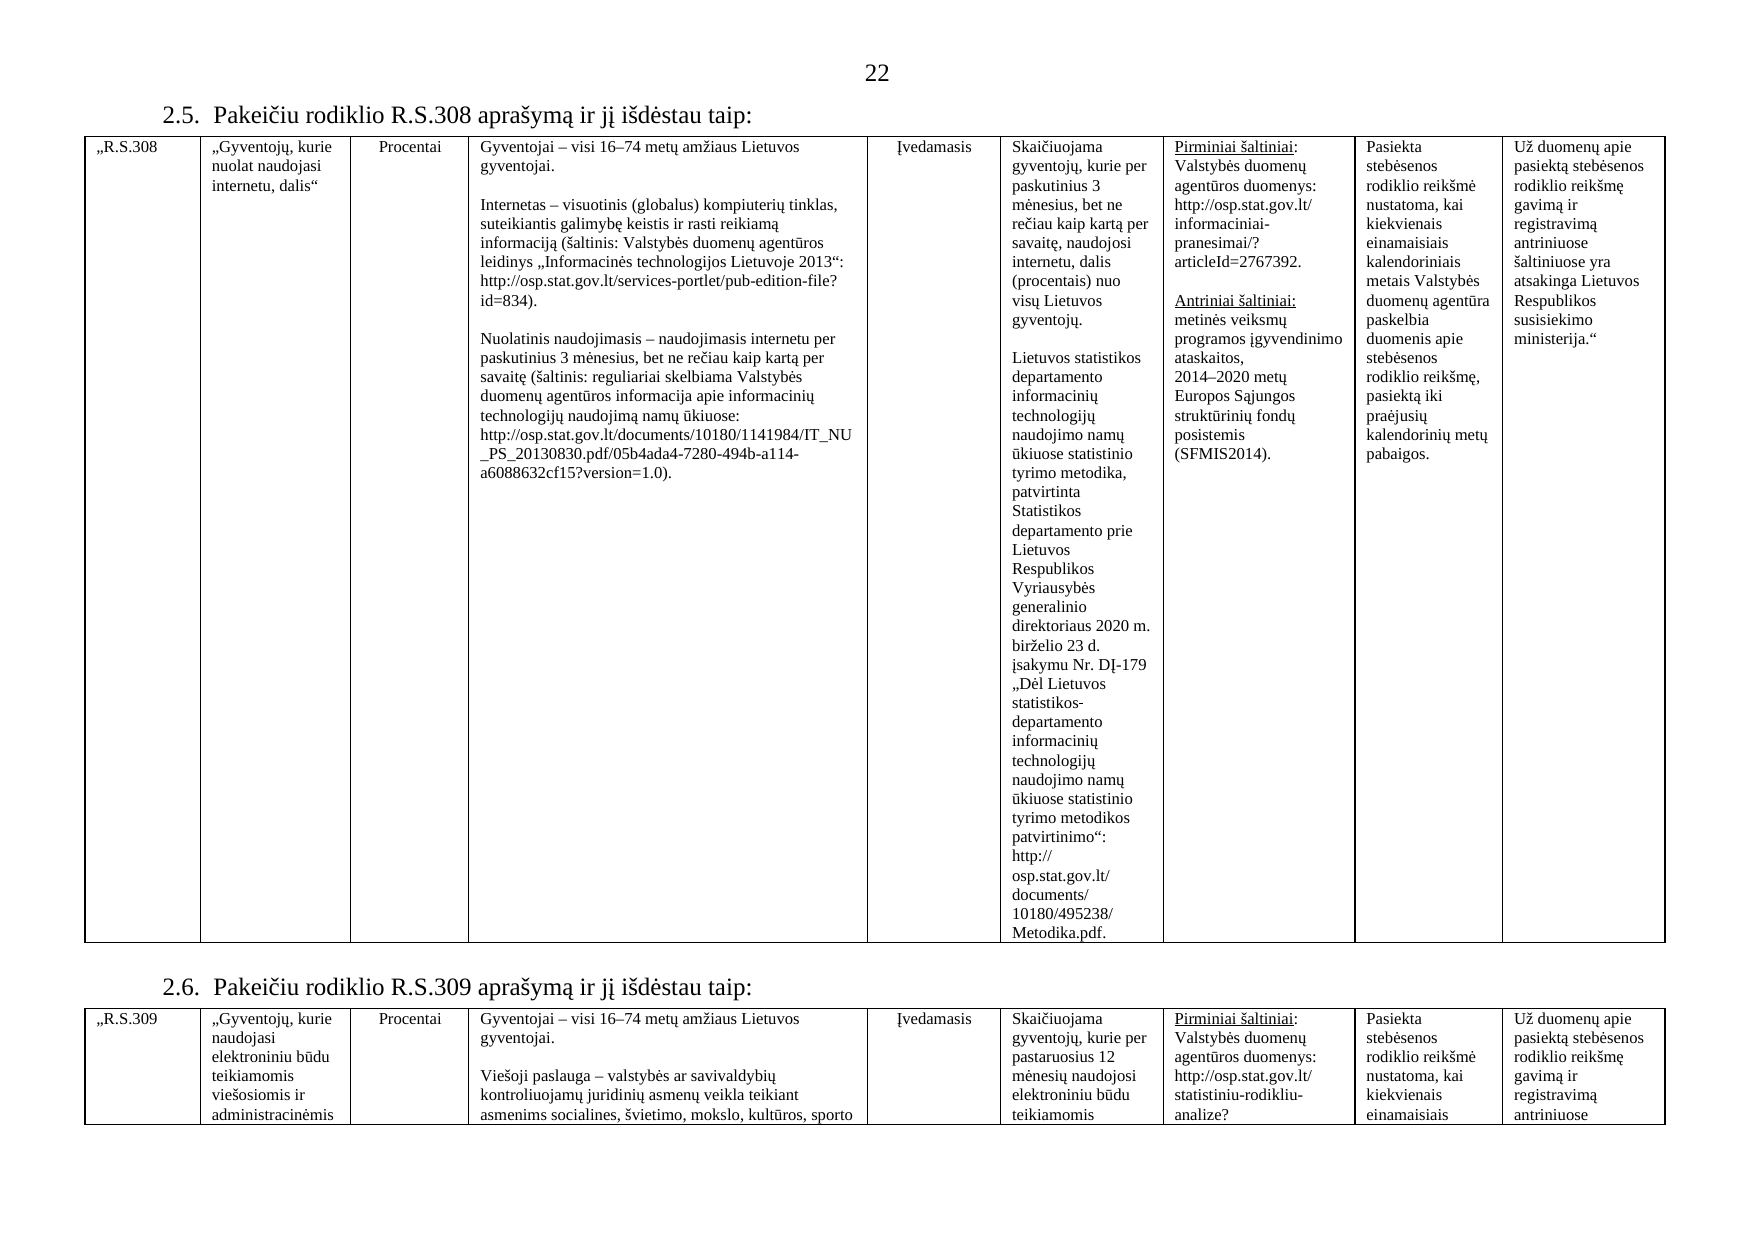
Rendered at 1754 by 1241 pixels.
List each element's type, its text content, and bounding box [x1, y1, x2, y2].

table_header Procentai [351, 1009, 468, 1123]
table_header Įvedamasis [868, 1009, 1000, 1123]
table_header Gyventojai – visi 16–74 metų amžiaus Lietuvos gyventojai. Viešoji paslauga – valstybės ar savivaldybių kontroliuojamų juridinių asmenų veikla teikiant asmenims socialines, švietimo, mokslo, kultūros, sporto [469, 1009, 867, 1123]
table_header „R.S.308 [86, 137, 200, 942]
table_header Pirminiai šaltiniai: Valstybės duomenų agentūros duomenys: http://osp.stat.gov.lt/statistiniu-rodikliu-analize? [1164, 1009, 1354, 1123]
table_header Procentai [351, 137, 468, 942]
table_header Pasiekta stebėsenos rodiklio reikšmė nustatoma, kai kiekvienais einamaisiais [1356, 1009, 1502, 1123]
table_header „Gyventojų, kurie naudojasi elektroniniu būdu teikiamomis viešosiomis ir administracinėmis [201, 1009, 350, 1123]
table_header „Gyventojų, kurie nuolat naudojasi internetu, dalis“ [201, 137, 350, 942]
text 2.5. Pakeičiu rodiklio R.S.308 aprašymą ir jį išdėstau taip: [148, 100, 1651, 129]
table_header Pirminiai šaltiniai: Valstybės duomenų agentūros duomenys: http://osp.stat.gov.lt/informaciniai-pranesimai/?articleId=2767392. Antriniai šaltiniai: metinės veiksmų programos įgyvendinimo ataskaitos, 2014–2020 metų Europos Sąjungos struktūrinių fondų posistemis (SFMIS2014). [1164, 137, 1354, 942]
table_header Skaičiuojama gyventojų, kurie per paskutinius 3 mėnesius, bet ne rečiau kaip kartą per savaitę, naudojosi internetu, dalis (procentais) nuo visų Lietuvos gyventojų. Lietuvos statistikos departamento informacinių technologijų naudojimo namų ūkiuose statistinio tyrimo metodika, patvirtinta Statistikos departamento prie Lietuvos Respublikos Vyriausybės generalinio direktoriaus 2020 m. birželio 23 d. įsakymu Nr. DĮ-179 „Dėl Lietuvos statistikos departamento informacinių technologijų naudojimo namų ūkiuose statistinio tyrimo metodikos patvirtinimo“: http://osp.stat.gov.lt/documents/10180/495238/Metodika.pdf. [1001, 137, 1163, 942]
table_header Už duomenų apie pasiektą stebėsenos rodiklio reikšmę gavimą ir registravimą antriniuose šaltiniuose yra atsakinga Lietuvos Respublikos susisiekimo ministerija.“ [1503, 137, 1664, 942]
table_header Gyventojai – visi 16–74 metų amžiaus Lietuvos gyventojai. Internetas – visuotinis (globalus) kompiuterių tinklas, suteikiantis galimybę keistis ir rasti reikiamą informaciją (šaltinis: Valstybės duomenų agentūros leidinys „Informacinės technologijos Lietuvoje 2013“: http://osp.stat.gov.lt/services-portlet/pub-edition-file?id=834). Nuolatinis naudojimasis – naudojimasis internetu per paskutinius 3 mėnesius, bet ne rečiau kaip kartą per savaitę (šaltinis: reguliariai skelbiama Valstybės duomenų agentūros informacija apie informacinių technologijų naudojimą namų ūkiuose: http://osp.stat.gov.lt/documents/10180/1141984/IT_NU_PS_20130830.pdf/05b4ada4-7280-494b-a114-a6088632cf15?version=1.0). [469, 137, 867, 942]
table_header „R.S.309 [86, 1009, 200, 1123]
table_header Skaičiuojama gyventojų, kurie per pastaruosius 12 mėnesių naudojosi elektroniniu būdu teikiamomis [1001, 1009, 1163, 1123]
text 2.6. Pakeičiu rodiklio R.S.309 aprašymą ir jį išdėstau taip: [148, 972, 1651, 1001]
table_header Pasiekta stebėsenos rodiklio reikšmė nustatoma, kai kiekvienais einamaisiais kalendoriniais metais Valstybės duomenų agentūra paskelbia duomenis apie stebėsenos rodiklio reikšmę, pasiektą iki praėjusių kalendorinių metų pabaigos. [1356, 137, 1502, 942]
table_header Už duomenų apie pasiektą stebėsenos rodiklio reikšmę gavimą ir registravimą antriniuose [1503, 1009, 1664, 1123]
table_header Įvedamasis [868, 137, 1000, 942]
